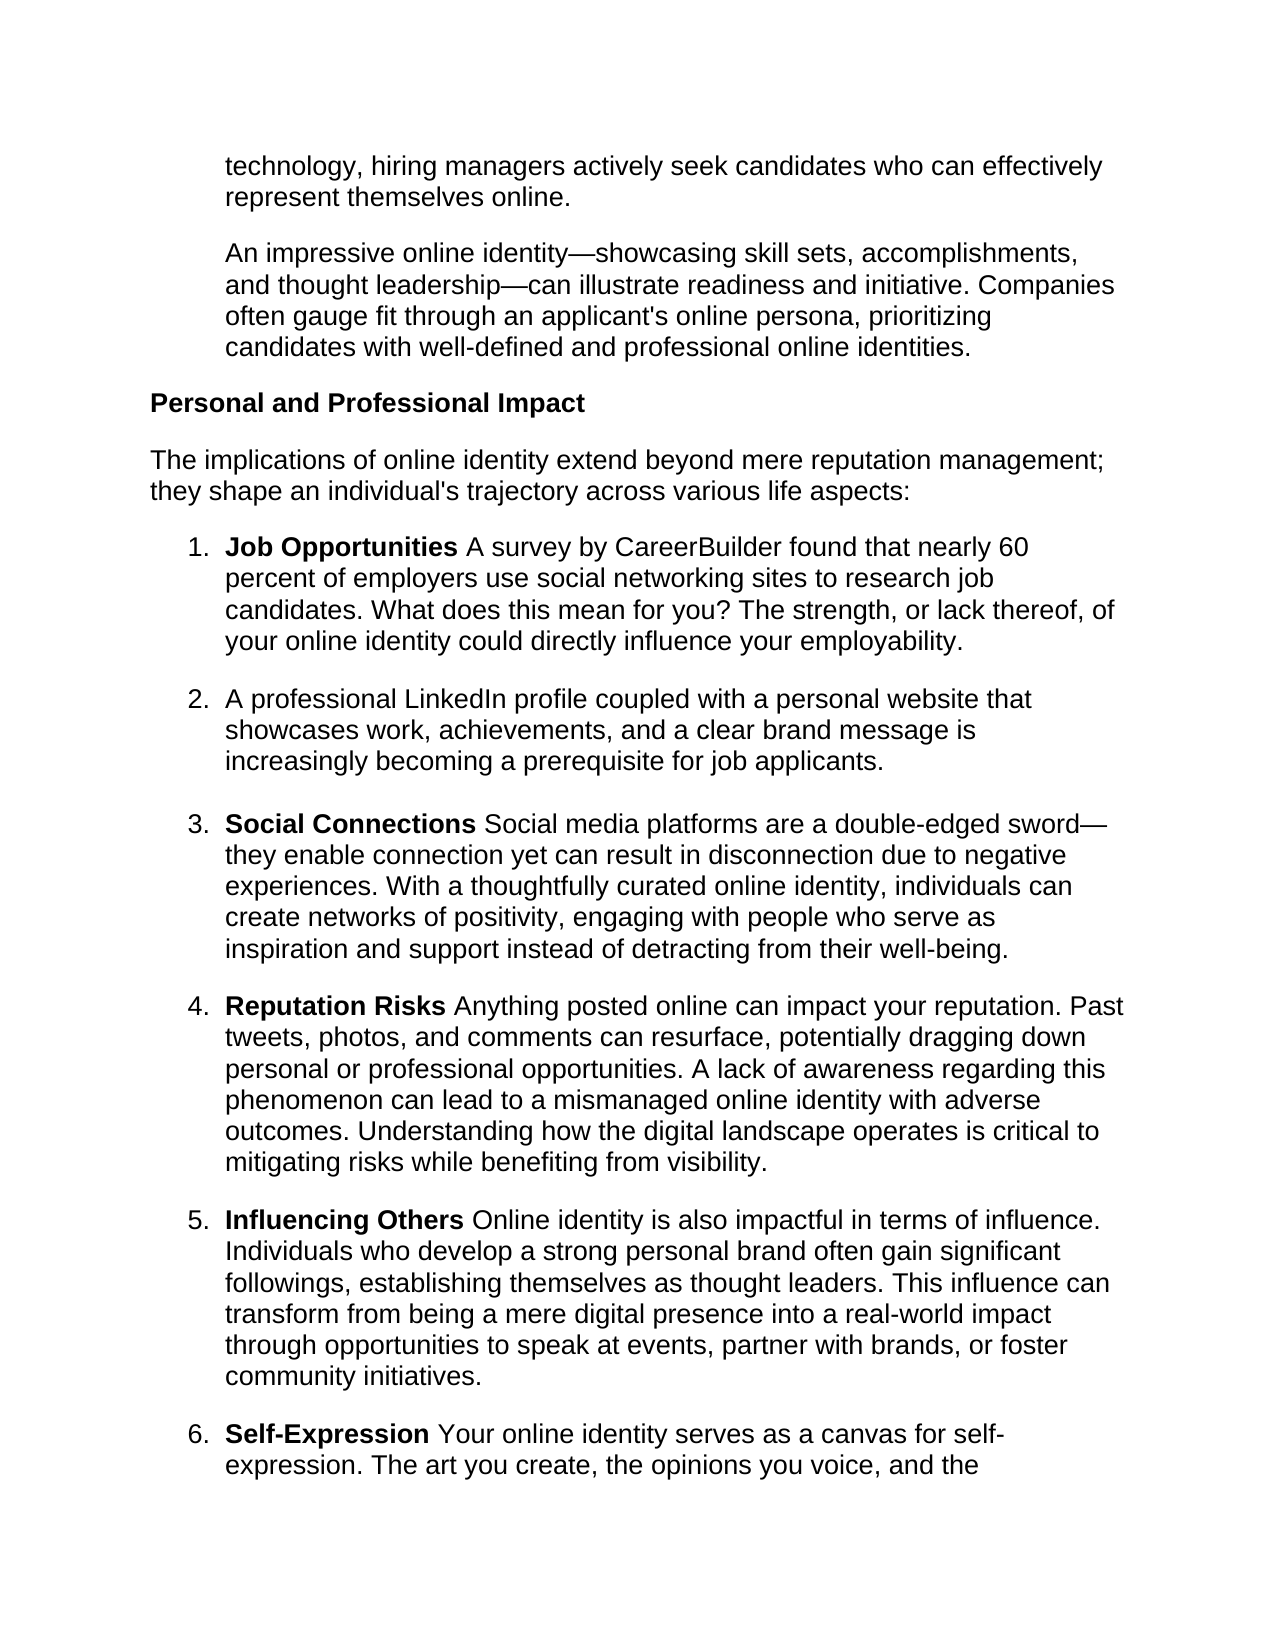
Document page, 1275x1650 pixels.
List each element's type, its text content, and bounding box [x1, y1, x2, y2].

list Social Connections Social media platforms are a double-edged sword—they enable connection yet can result in disconnection due to negative experiences. With a thoughtfully curated online identity, individuals can create networks of positivity, engaging with people who serve as inspiration and support instead of detracting from their well-being. [187, 808, 1125, 990]
list Job Opportunities A survey by CareerBuilder found that nearly 60 percent of employers use social networking sites to research job candidates. What does this mean for you? The strength, or lack thereof, of your online identity could directly influence your employability. [187, 531, 1125, 683]
text technology, hiring managers actively seek candidates who can effectively represent themselves online. [225, 150, 1125, 212]
text The implications of online identity extend beyond mere reputation management; they shape an individual's trajectory across various life aspects: [150, 444, 1125, 506]
list Self-Expression Your online identity serves as a canvas for self-expression. The art you create, the opinions you voice, and the [187, 1418, 1125, 1480]
list A professional LinkedIn profile coupled with a personal website that showcases work, achievements, and a clear brand message is increasingly becoming a prerequisite for job applicants. [187, 683, 1125, 808]
list Influencing Others Online identity is also impactful in terms of influence. Individuals who develop a strong personal brand often gain significant followings, establishing themselves as thought leaders. This influence can transform from being a mere digital presence into a real-world impact through opportunities to speak at events, partner with brands, or foster community initiatives. [187, 1204, 1125, 1418]
list Reputation Risks Anything posted online can impact your reputation. Past tweets, photos, and comments can resurface, potentially dragging down personal or professional opportunities. A lack of awareness regarding this phenomenon can lead to a mismanaged online identity with adverse outcomes. Understanding how the digital landscape operates is critical to mitigating risks while benefiting from visibility. [187, 990, 1125, 1204]
text An impressive online identity—showcasing skill sets, accomplishments, and thought leadership—can illustrate readiness and initiative. Companies often gauge fit through an applicant's online persona, prioritizing candidates with well-defined and professional online identities. [225, 237, 1125, 362]
subtitle Personal and Professional Impact [150, 387, 1125, 419]
